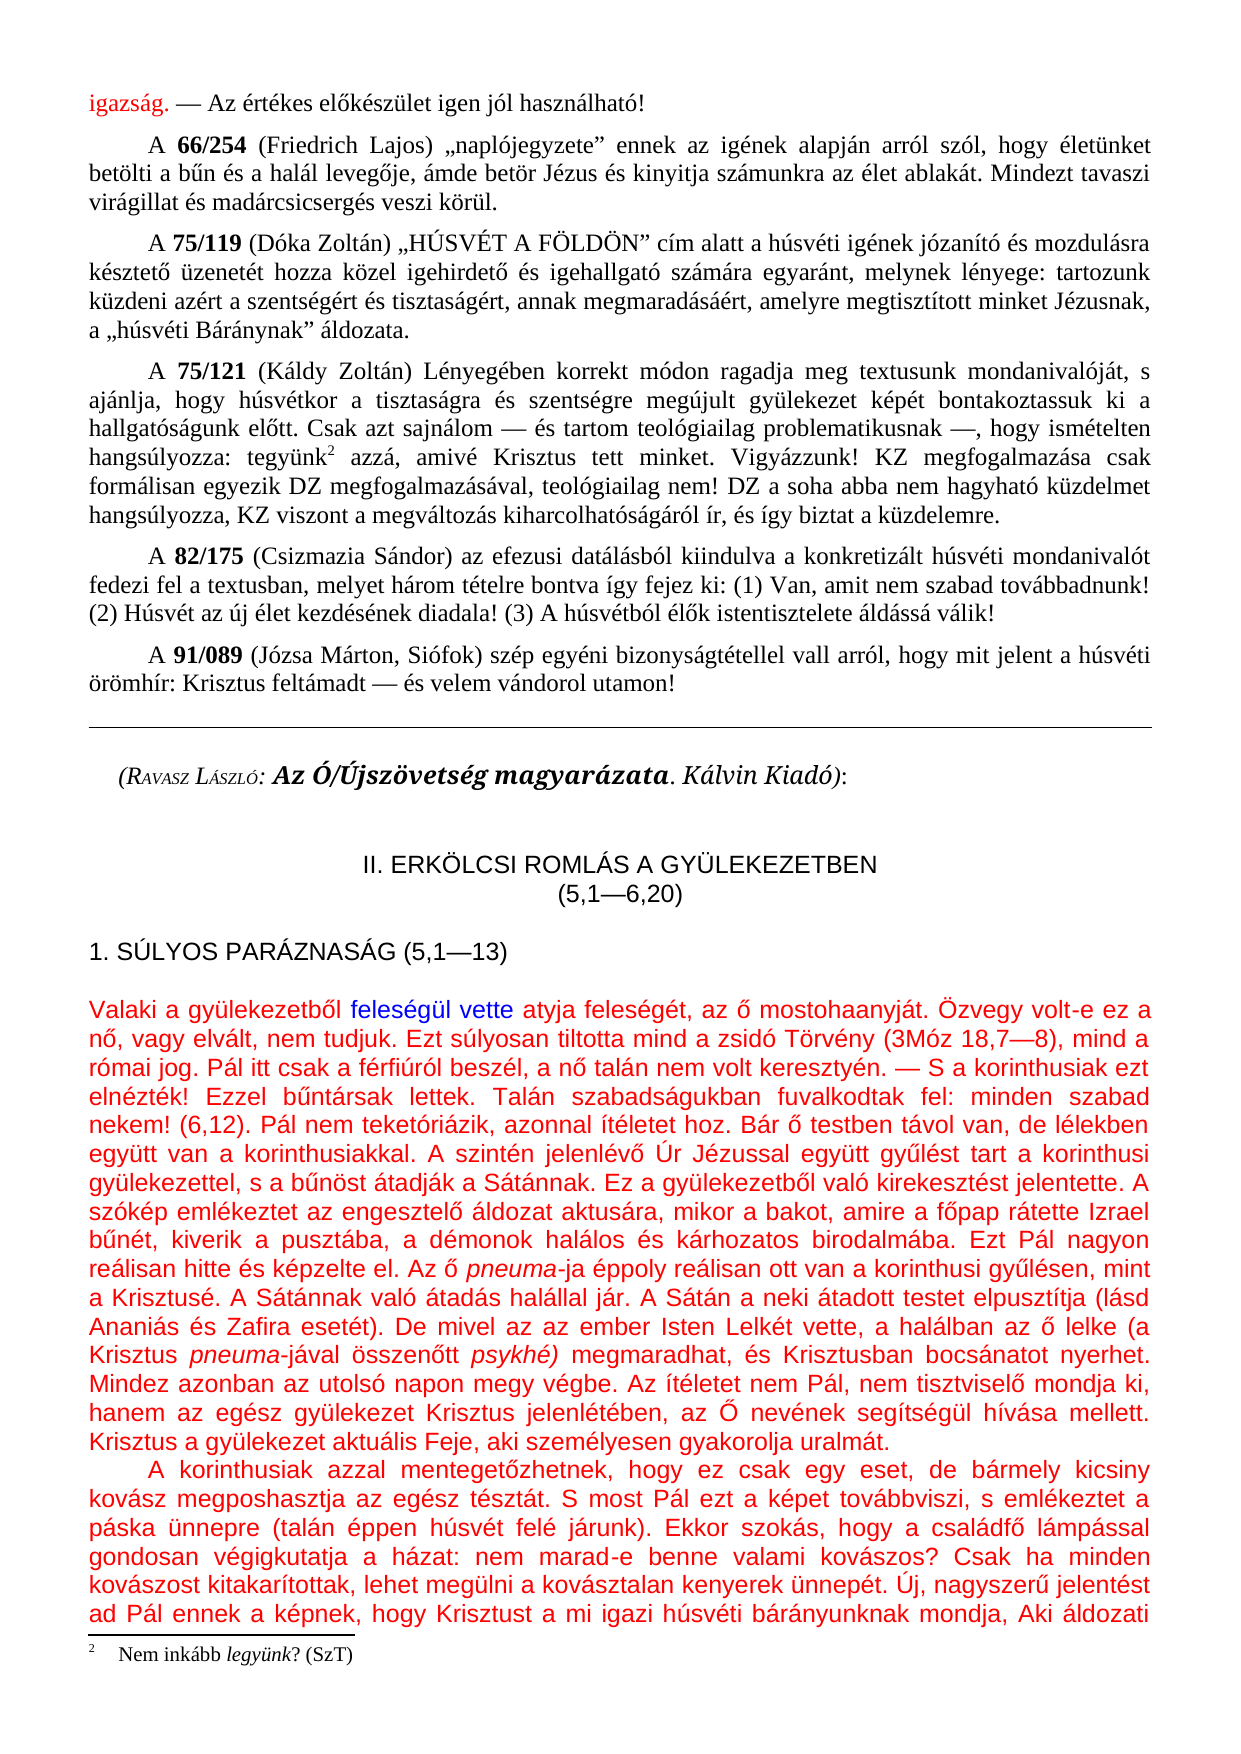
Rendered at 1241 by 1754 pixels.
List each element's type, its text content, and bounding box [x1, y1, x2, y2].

text A 91/089 (Józsa Márton, Siófok) szép egyéni bizonyságtétellel vall arról, hogy mit jelent a húsvéti örömhír: Krisztus feltámadt ― és velem vándorol utamon! [88, 640, 1152, 697]
text Nem inkább legyünk? (SzT) [88, 1641, 1152, 1665]
text A 75/119 (Dóka Zoltán) „HÚSVÉT A FÖLDÖN” cím alatt a húsvéti igének józanító és mozdulásra késztető üzenetét hozza közel igehirdető és igehallgató számára egyaránt, melynek lényege: tartozunk küzdeni azért a szentségért és tisztaságért, annak megmaradásáért, amelyre megtisztított minket Jézusnak, a „húsvéti Báránynak” áldozata. [88, 228, 1152, 343]
text 1. SÚLYOS PARÁZNASÁG (5,1―13) [88, 937, 1152, 966]
text A 82/175 (Csizmazia Sándor) az efezusi datálásból kiindulva a konkretizált húsvéti mondanivalót fedezi fel a textusban, melyet három tételre bontva így fejez ki: (1) Van, amit nem szabad továbbadnunk! (2) Húsvét az új élet kezdésének diadala! (3) A húsvétból élők istentisztelete áldássá válik! [88, 541, 1152, 627]
text Valaki a gyülekezetből feleségül vette atyja feleségét, az ő mostohaanyját. Özvegy volt‑e ez a nő, vagy elvált, nem tudjuk. Ezt súlyosan tiltotta mind a zsidó Törvény (3Móz 18,7―8), mind a római jog. Pál itt csak a férfiúról beszél, a nő talán nem volt keresztyén. — S a korinthusiak ezt elnézték! Ezzel bűntársak lettek. Talán szabadságukban fuvalkodtak fel: minden szabad nekem! (6,12). Pál nem teketóriázik, azonnal ítéletet hoz. Bár ő testben távol van, de lélekben együtt van a korinthusiakkal. A szintén jelenlévő Úr Jézussal együtt gyűlést tart a korinthusi gyülekezettel, s a bűnöst átadják a Sátánnak. Ez a gyülekezetből való kirekesztést jelentette. A szókép emlékeztet az engesztelő áldozat aktusára, mikor a bakot, amire a főpap rátette Izrael bűnét, kiverik a pusztába, a démonok halálos és kárhozatos birodalmába. Ezt Pál nagyon reálisan hitte és képzelte el. Az ő pneuma-ja éppoly reálisan ott van a korinthusi gyűlésen, mint a Krisztusé. A Sátánnak való átadás halállal jár. A Sátán a neki átadott testet elpusztítja (lásd Ananiás és Zafira esetét). De mivel az az ember Isten Lelkét vette, a halálban az ő lelke (a Krisztus pneuma-jával összenőtt psykhé) megmaradhat, és Krisztusban bocsánatot nyerhet. Mindez azonban az utolsó napon megy végbe. Az ítéletet nem Pál, nem tisztviselő mondja ki, hanem az egész gyülekezet Krisztus jelenlétében, az Ő nevének segítségül hívása mellett. Krisztus a gyülekezet aktuális Feje, aki személyesen gyakorolja uralmát. [88, 995, 1152, 1455]
text (Ravasz László: Az Ó/Újszövetség magyarázata. Kálvin Kiadó): [88, 728, 1152, 821]
text A 75/121 (Káldy Zoltán) Lényegében korrekt módon ragadja meg textusunk mondanivalóját, s ajánlja, hogy húsvétkor a tisztaságra és szentségre megújult gyülekezet képét bontakoztassuk ki a hallgatóságunk előtt. Csak azt sajnálom ― és tartom teológiailag problematikusnak ―, hogy ismételten hangsúlyozza: tegyünk azzá, amivé Krisztus tett minket. Vigyázzunk! KZ megfogalmazása csak formálisan egyezik DZ megfogalmazásával, teológiailag nem! DZ a soha abba nem hagyható küzdelmet hangsúlyozza, KZ viszont a megváltozás kiharcolhatóságáról ír, és így biztat a küzdelemre. [88, 356, 1152, 528]
text II. ERKÖLCSI ROMLÁS A GYÜLEKEZETBEN (5,1―6,20) [88, 850, 1152, 908]
text A 66/254 (Friedrich Lajos) „naplójegyzete” ennek az igének alapján arról szól, hogy életünket betölti a bűn és a halál levegője, ámde betör Jézus és kinyitja számunkra az élet ablakát. Mindezt tavaszi virágillat és madárcsicsergés veszi körül. [88, 130, 1152, 216]
text A korinthusiak azzal mentegetőzhetnek, hogy ez csak egy eset, de bármely kicsiny kovász megposhasztja az egész tésztát. S most Pál ezt a képet továbbviszi, s emlékeztet a páska ünnepre (talán éppen húsvét felé járunk). Ekkor szokás, hogy a családfő lámpással gondosan végigkutatja a házat: nem marad‑e benne valami kovászos? Csak ha minden kovászost kitakarítottak, lehet megülni a kovásztalan kenyerek ünnepét. Új, nagyszerű jelentést ad Pál ennek a képnek, hogy Krisztust a mi igazi húsvéti bárányunknak mondja, Aki áldozati [88, 1455, 1152, 1628]
text igazság. ― Az értékes előkészület igen jól használható! [88, 88, 1152, 117]
